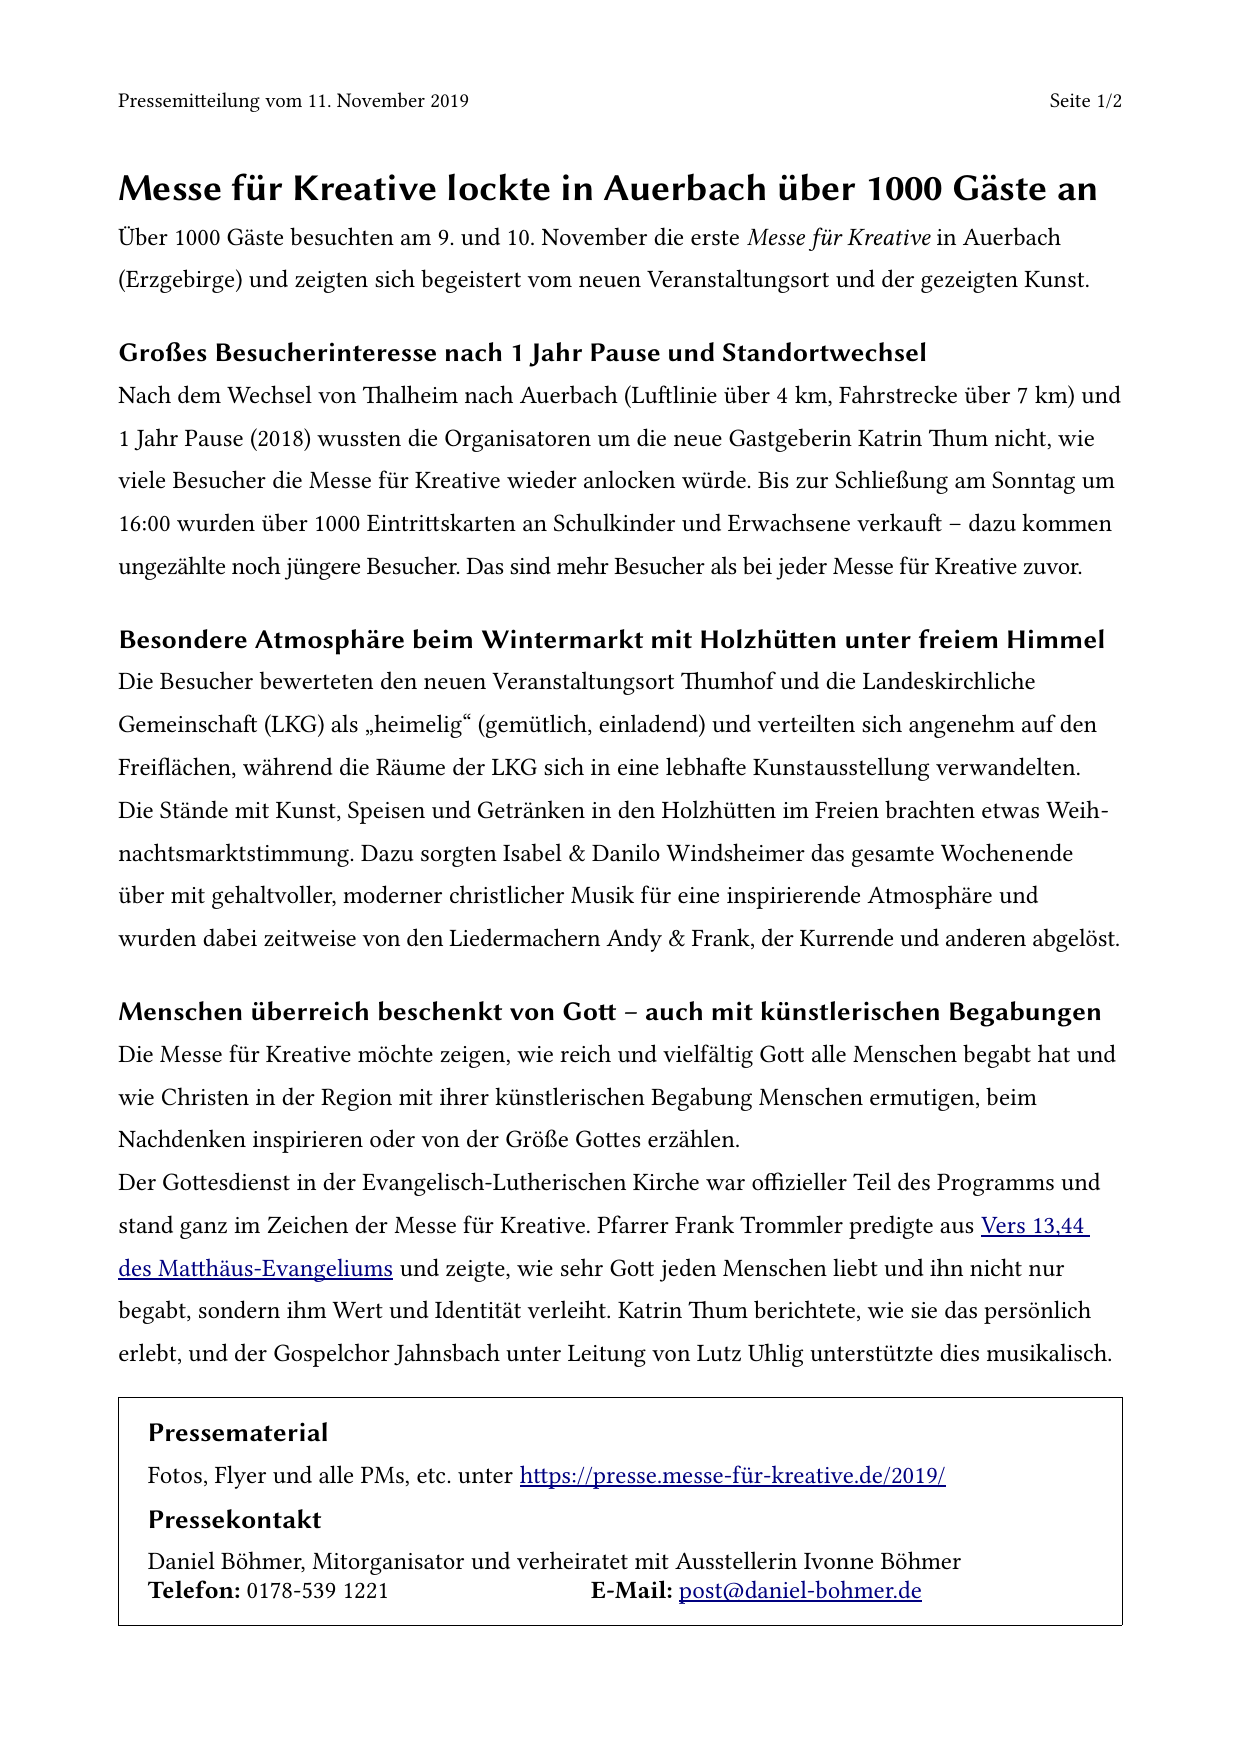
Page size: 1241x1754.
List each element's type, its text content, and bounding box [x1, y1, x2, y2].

text Die Besucher bewerteten den neuen Veranstaltungsort Thumhof und die Landeskirchliche Gemeinschaft (LKG) als „heimelig“ (gemütlich, einladend) und verteilten sich angenehm auf den Frei­flächen, während die Räume der LKG sich in eine lebhafte Kunst­ausstellung verwandelten. Die Stände mit Kunst, Speisen und Getränken in den Holzhütten im Freien brachten etwas Weih­nachts­markt­stimmung. Dazu sorgten Isabel & Danilo Windsheimer das gesamte Wochen­ende über mit gehaltvoller, moderner christlicher Musik für eine inspirierende Atmosphäre und wurden dabei zeit­weise von den Liedermachern Andy & Frank, der Kurrende und anderen abgelöst. [118, 667, 1122, 953]
subtitle Besondere Atmosphäre beim Wintermarkt mit Holzhütten unter freiem Himmel [118, 624, 1122, 655]
subtitle Großes Besucherinteresse nach 1 Jahr Pause und Standortwechsel [118, 337, 1122, 368]
subtitle Messe für Kreative lockte in Auerbach über 1000 Gäste an [118, 167, 1122, 210]
subtitle Menschen überreich beschenkt von Gott – auch mit künstlerischen Begabungen [118, 996, 1122, 1027]
text Über 1000 Gäste besuchten am 9. und 10. November die erste Messe für Kreative in Auerbach (Erzgebirge) und zeigten sich begeistert vom neuen Veranstaltungsort und der gezeigten Kunst. [118, 222, 1122, 294]
table_header Pressematerial Fotos, Flyer und alle PMs, etc. unter https://presse.messe-für-kreative.de/2019/ Pressekontakt Daniel Böhmer, Mitorganisator und verheiratet mit Ausstellerin Ivonne Böhmer Telefon: 0178-539 1221 E-Mail: post@daniel-bohmer.de [119, 1398, 1122, 1625]
text Nach dem Wechsel von Thalheim nach Auerbach (Luftlinie über 4 km, Fahrstrecke über 7 km) und 1 Jahr Pause (2018) wussten die Organisatoren um die neue Gastgeberin Katrin Thum nicht, wie viele Besucher die Messe für Kreative wieder anlocken würde. Bis zur Schließung am Sonntag um 16:00 wurden über 1000 Eintrittskarten an Schulkinder und Erwachsene verkauft – dazu kommen ungezählte noch jüngere Besucher. Das sind mehr Besucher als bei jeder Messe für Kreative zuvor. [118, 381, 1122, 581]
text Die Messe für Kreative möchte zeigen, wie reich und vielfältig Gott alle Menschen begabt hat und wie Christen in der Region mit ihrer künstlerischen Begabung Menschen ermutigen, beim Nachdenken inspirieren oder von der Größe Gottes erzählen. Der Gottesdienst in der Evangelisch-Lutherischen Kirche war offizieller Teil des Programms und stand ganz im Zeichen der Messe für Kreative. Pfarrer Frank Trommler predigte aus Vers 13,44 des Matthäus-Evangeliums und zeigte, wie sehr Gott jeden Menschen liebt und ihn nicht nur begabt, sondern ihm Wert und Identität verleiht. Katrin Thum berichtete, wie sie das persönlich erlebt, und der Gospelchor Jahnsbach unter Leitung von Lutz Uhlig unterstützte dies musikalisch. [118, 1040, 1122, 1368]
